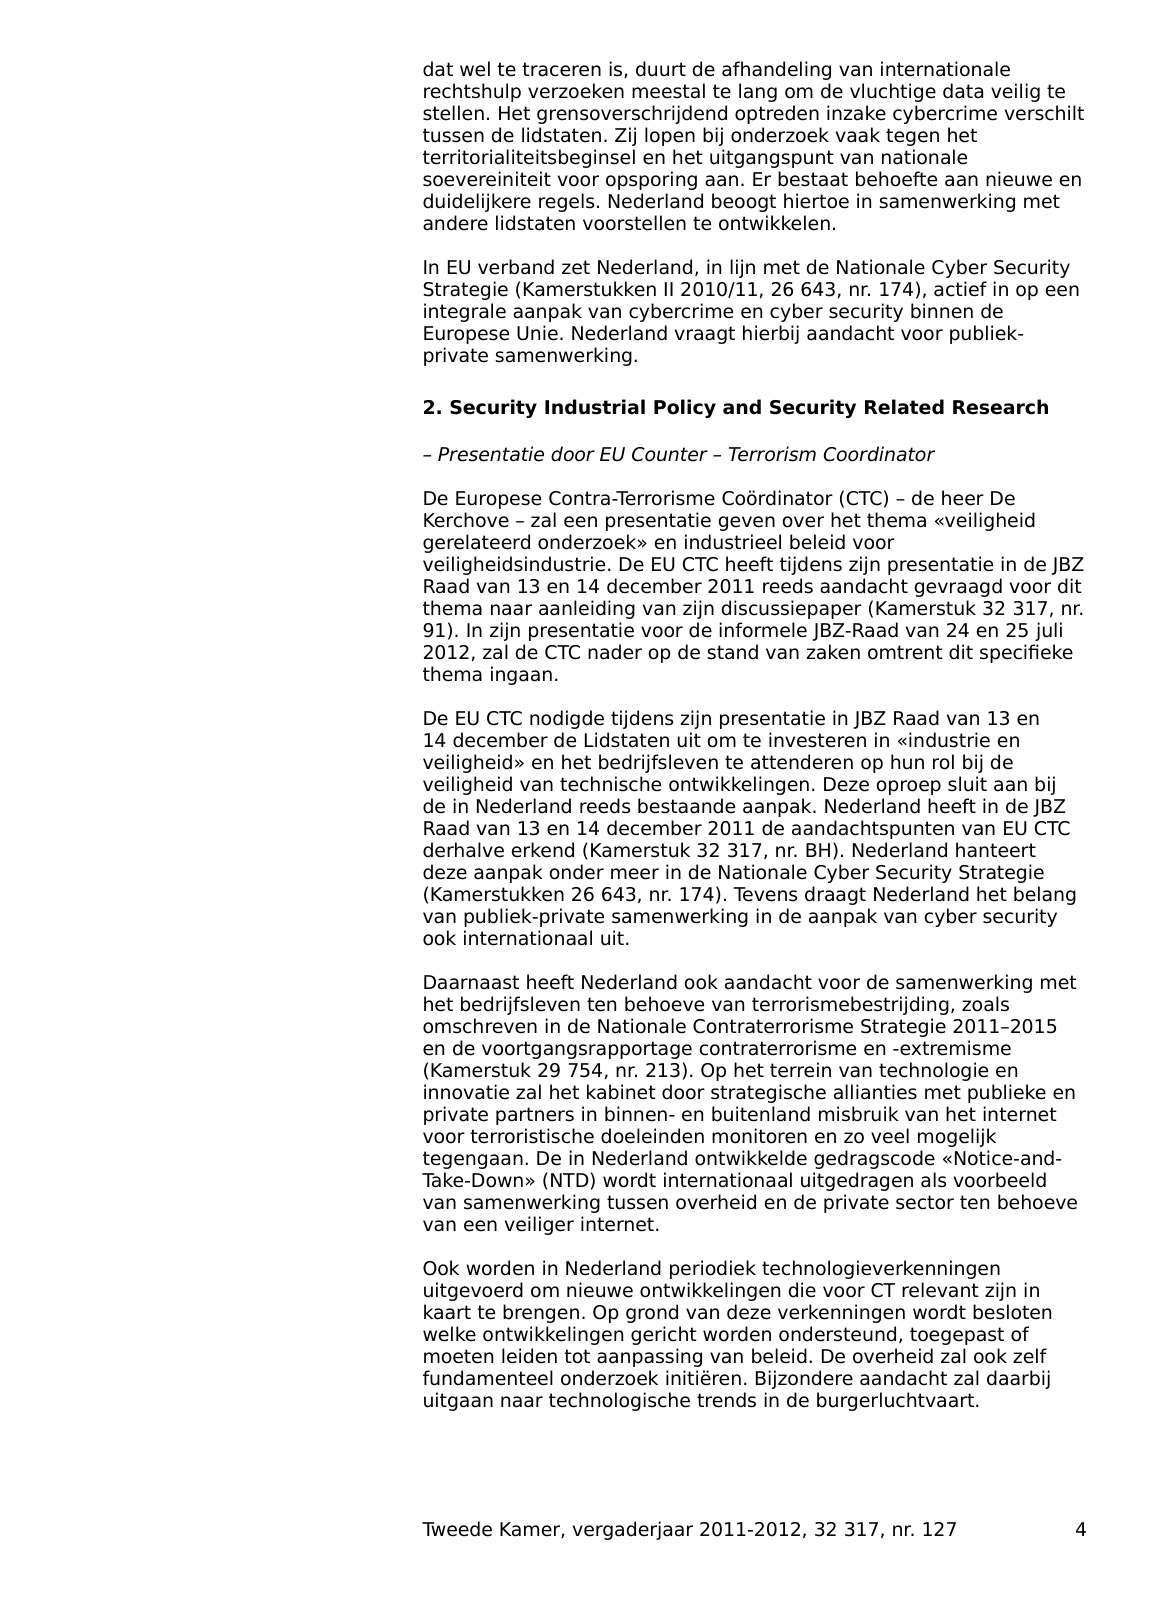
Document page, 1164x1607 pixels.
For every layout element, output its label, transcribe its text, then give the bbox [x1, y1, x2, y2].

subtitle 2. Security Industrial Policy and Security Related Research [422, 397, 1087, 419]
text De EU CTC nodigde tijdens zijn presentatie in JBZ Raad van 13 en 14 december de Lidstaten uit om te investeren in «industrie en veiligheid» en het bedrijfsleven te attenderen op hun rol bij de veiligheid van technische ontwikkelingen. Deze oproep sluit aan bij de in Nederland reeds bestaande aanpak. Nederland heeft in de JBZ Raad van 13 en 14 december 2011 de aandachtspunten van EU CTC derhalve erkend (Kamerstuk 32 317, nr. BH). Nederland hanteert deze aanpak onder meer in de Nationale Cyber Security Strategie (Kamerstukken 26 643, nr. 174). Tevens draagt Nederland het belang van publiek-private samenwerking in de aanpak van cyber security ook internationaal uit. [422, 708, 1087, 950]
text dat wel te traceren is, duurt de afhandeling van internationale rechtshulp verzoeken meestal te lang om de vluchtige data veilig te stellen. Het grensoverschrijdend optreden inzake cybercrime verschilt tussen de lidstaten. Zij lopen bij onderzoek vaak tegen het territorialiteitsbeginsel en het uitgangspunt van nationale soevereiniteit voor opsporing aan. Er bestaat behoefte aan nieuwe en duidelijkere regels. Nederland beoogt hiertoe in samenwerking met andere lidstaten voorstellen te ontwikkelen. [422, 59, 1087, 235]
subtitle – Presentatie door EU Counter – Terrorism Coordinator [422, 444, 1087, 466]
text Ook worden in Nederland periodiek technologieverkenningen uitgevoerd om nieuwe ontwikkelingen die voor CT relevant zijn in kaart te brengen. Op grond van deze verkenningen wordt besloten welke ontwikkelingen gericht worden ondersteund, toegepast of moeten leiden tot aanpassing van beleid. De overheid zal ook zelf fundamenteel onderzoek initiëren. Bijzondere aandacht zal daarbij uitgaan naar technologische trends in de burgerluchtvaart. [422, 1258, 1087, 1412]
text In EU verband zet Nederland, in lijn met de Nationale Cyber Security Strategie (Kamerstukken II 2010/11, 26 643, nr. 174), actief in op een integrale aanpak van cybercrime en cyber security binnen de Europese Unie. Nederland vraagt hierbij aandacht voor publiek-private samenwerking. [422, 257, 1087, 367]
text Daarnaast heeft Nederland ook aandacht voor de samenwerking met het bedrijfsleven ten behoeve van terrorismebestrijding, zoals omschreven in de Nationale Contraterrorisme Strategie 2011–2015 en de voortgangsrapportage contraterrorisme en -extremisme (Kamerstuk 29 754, nr. 213). Op het terrein van technologie en innovatie zal het kabinet door strategische allianties met publieke en private partners in binnen- en buitenland misbruik van het internet voor terroristische doeleinden monitoren en zo veel mogelijk tegengaan. De in Nederland ontwikkelde gedragscode «Notice-and-Take-Down» (NTD) wordt internationaal uitgedragen als voorbeeld van samenwerking tussen overheid en de private sector ten behoeve van een veiliger internet. [422, 972, 1087, 1236]
text De Europese Contra-Terrorisme Coördinator (CTC) – de heer De Kerchove – zal een presentatie geven over het thema «veiligheid gerelateerd onderzoek» en industrieel beleid voor veiligheidsindustrie. De EU CTC heeft tijdens zijn presentatie in de JBZ Raad van 13 en 14 december 2011 reeds aandacht gevraagd voor dit thema naar aanleiding van zijn discussiepaper (Kamerstuk 32 317, nr. 91). In zijn presentatie voor de informele JBZ-Raad van 24 en 25 juli 2012, zal de CTC nader op de stand van zaken omtrent dit specifieke thema ingaan. [422, 488, 1087, 686]
